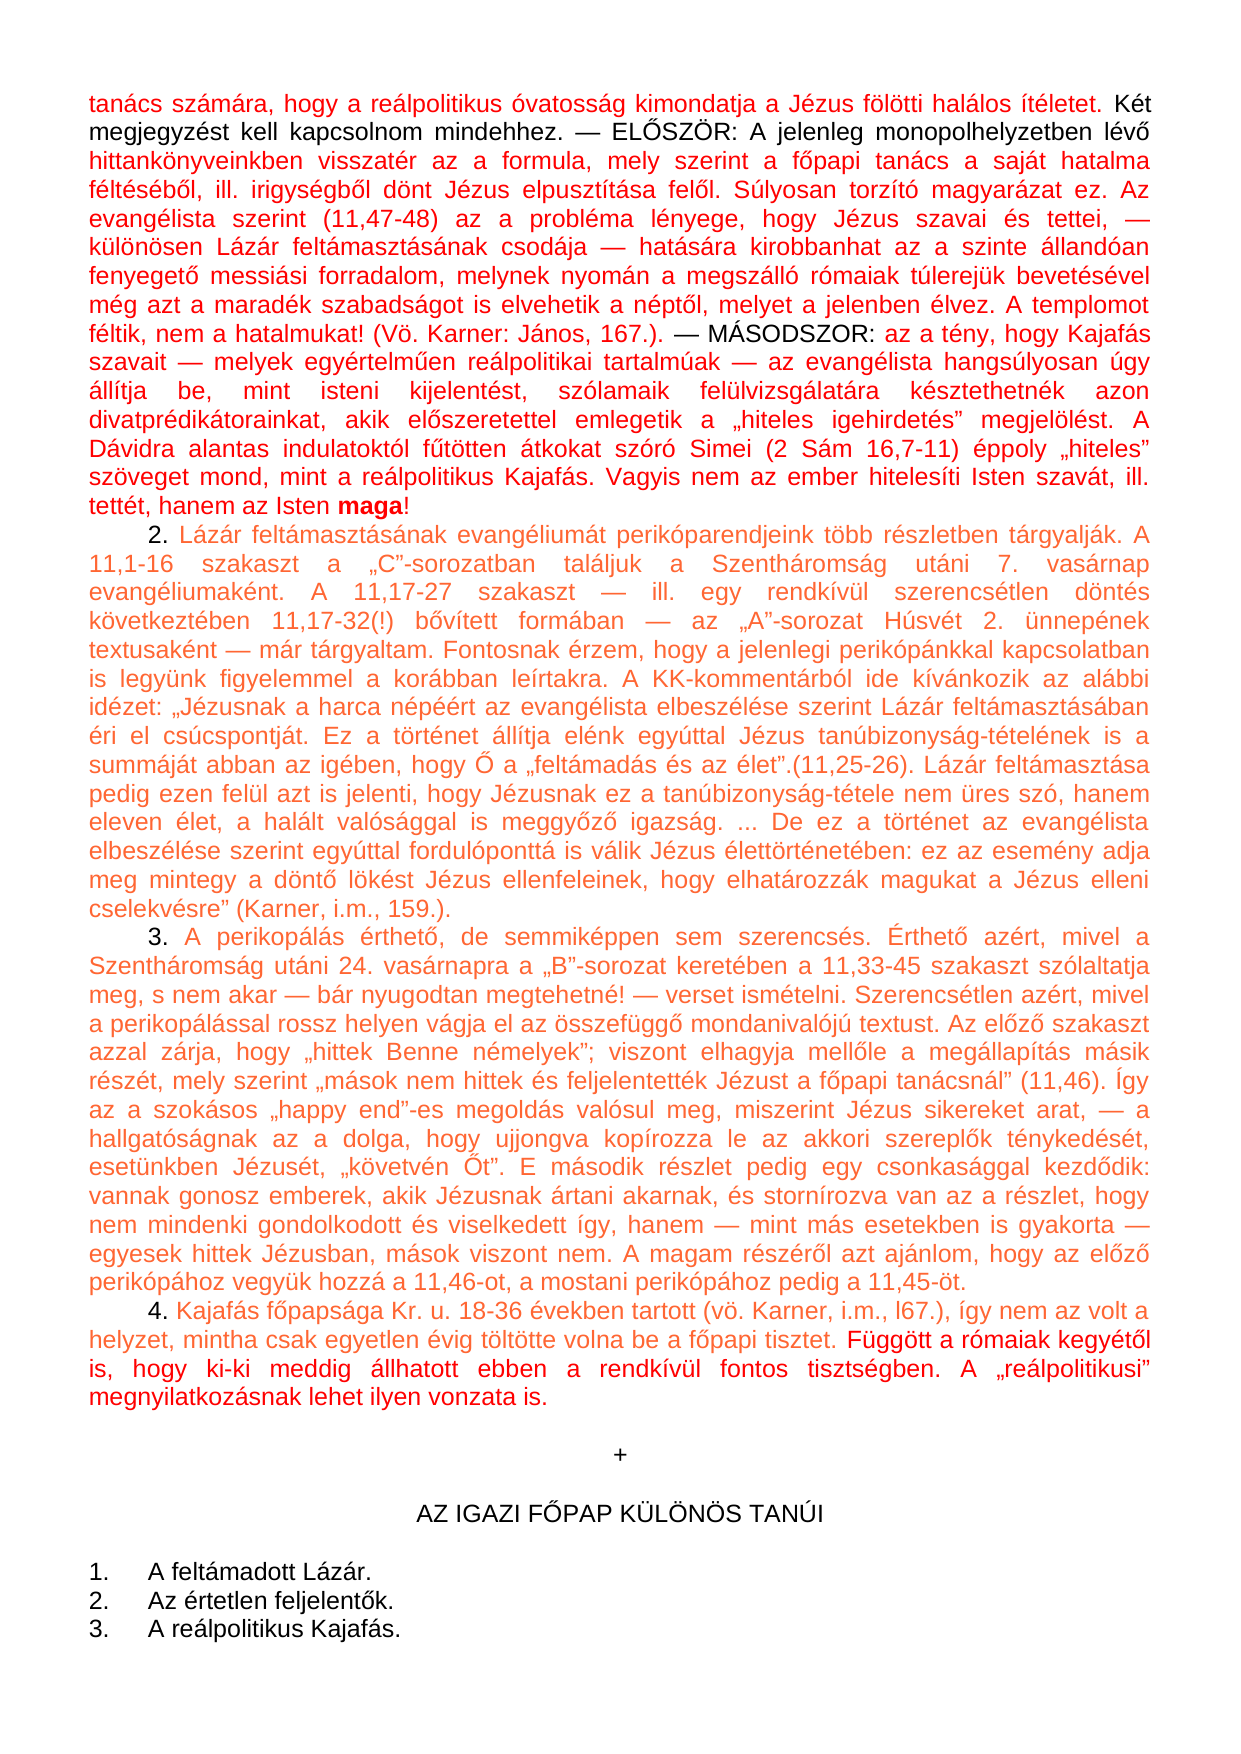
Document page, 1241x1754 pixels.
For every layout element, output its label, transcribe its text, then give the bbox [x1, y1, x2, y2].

text 3. A perikopálás érthető, de semmiképpen sem szerencsés. Érthető azért, mivel a Szentháromság utáni 24. vasárnapra a „B”-sorozat keretében a 11,33-45 szakaszt szólaltatja meg, s nem akar ― bár nyugodtan megtehetné! ― verset ismételni. Szerencsétlen azért, mivel a perikopálással rossz helyen vágja el az összefüggő mondanivalójú textust. Az előző szakaszt azzal zárja, hogy „hittek Benne némelyek”; viszont elhagyja mellőle a megállapítás másik részét, mely szerint „mások nem hittek és feljelentették Jézust a főpapi tanácsnál” (11,46). Így az a szokásos „happy end”-es megoldás valósul meg, miszerint Jézus sikereket arat, ― a hallgatóságnak az a dolga, hogy ujjongva kopírozza le az akkori szereplők ténykedését, esetünkben Jézusét, „követvén Őt”. E második részlet pedig egy csonkasággal kezdődik: vannak gonosz emberek, akik Jézusnak ártani akarnak, és stornírozva van az a részlet, hogy nem mindenki gondolkodott és viselkedett így, hanem ― mint más esetekben is gyakorta ― egyesek hittek Jézusban, mások viszont nem. A magam részéről azt ajánlom, hogy az előző perikópához vegyük hozzá a 11,46-ot, a mostani perikópához pedig a 11,45-öt. [88, 922, 1152, 1296]
text AZ IGAZI FŐPAP KÜLÖNÖS TANÚI [88, 1499, 1152, 1527]
text 2. Az értetlen feljelentők. [88, 1586, 1152, 1614]
text tanács számára, hogy a reálpolitikus óvatosság kimondatja a Jézus fölötti halálos ítéletet. Két megjegyzést kell kapcsolnom mindehhez. ― ELŐSZÖR: A jelenleg monopolhelyzetben lévő hittankönyveinkben visszatér az a formula, mely szerint a főpapi tanács a saját hatalma féltéséből, ill. irigységből dönt Jézus elpusztítása felől. Súlyosan torzító magyarázat ez. Az evangélista szerint (11,47-48) az a probléma lényege, hogy Jézus szavai és tettei, ― különösen Lázár feltámasztásának csodája ― hatására kirobbanhat az a szinte állandóan fenyegető messiási forradalom, melynek nyomán a megszálló rómaiak túlerejük bevetésével még azt a maradék szabadságot is elvehetik a néptől, melyet a jelenben élvez. A templomot féltik, nem a hatalmukat! (Vö. Karner: János, 167.). ― MÁSODSZOR: az a tény, hogy Kajafás szavait ― melyek egyértelműen reálpolitikai tartalmúak ― az evangélista hangsúlyosan úgy állítja be, mint isteni kijelentést, szólamaik felülvizsgálatára késztethetnék azon divatprédikátorainkat, akik előszeretettel emlegetik a „hiteles igehirdetés” megjelölést. A Dávidra alantas indulatoktól fűtötten átkokat szóró Simei (2 Sám 16,7-11) éppoly „hiteles” szöveget mond, mint a reálpolitikus Kajafás. Vagyis nem az ember hitelesíti Isten szavát, ill. tettét, hanem az Isten maga! [88, 88, 1152, 520]
text 4. Kajafás főpapsága Kr. u. 18-36 években tartott (vö. Karner, i.m., l67.), így nem az volt a helyzet, mintha csak egyetlen évig töltötte volna be a főpapi tisztet. Függött a rómaiak kegyétől is, hogy ki-ki meddig állhatott ebben a rendkívül fontos tisztségben. A „reálpolitikusi” megnyilatkozásnak lehet ilyen vonzata is. [88, 1296, 1152, 1411]
text 1. A feltámadott Lázár. [88, 1557, 1152, 1586]
text 3. A reálpolitikus Kajafás. [88, 1614, 1152, 1643]
text + [88, 1441, 1152, 1469]
text 2. Lázár feltámasztásának evangéliumát perikóparendjeink több részletben tárgyalják. A 11,1-16 szakaszt a „C”-sorozatban találjuk a Szentháromság utáni 7. vasárnap evangéliumaként. A 11,17-27 szakaszt ― ill. egy rendkívül szerencsétlen döntés következtében 11,17-32(!) bővített formában ― az „A”-sorozat Húsvét 2. ünnepének textusaként ― már tárgyaltam. Fontosnak érzem, hogy a jelenlegi perikópánkkal kapcsolatban is legyünk figyelemmel a korábban leírtakra. A KK-kommentárból ide kívánkozik az alábbi idézet: „Jézusnak a harca népéért az evangélista elbeszélése szerint Lázár feltámasztásában éri el csúcspontját. Ez a történet állítja elénk egyúttal Jézus tanúbizonyság-tételének is a summáját abban az igében, hogy Ő a „feltámadás és az élet”.(11,25-26). Lázár feltámasztása pedig ezen felül azt is jelenti, hogy Jézusnak ez a tanúbizonyság-tétele nem üres szó, hanem eleven élet, a halált valósággal is meggyőző igazság. ... De ez a történet az evangélista elbeszélése szerint egyúttal fordulóponttá is válik Jézus élettörténetében: ez az esemény adja meg mintegy a döntő lökést Jézus ellenfeleinek, hogy elhatározzák magukat a Jézus elleni cselekvésre” (Karner, i.m., 159.). [88, 520, 1152, 922]
